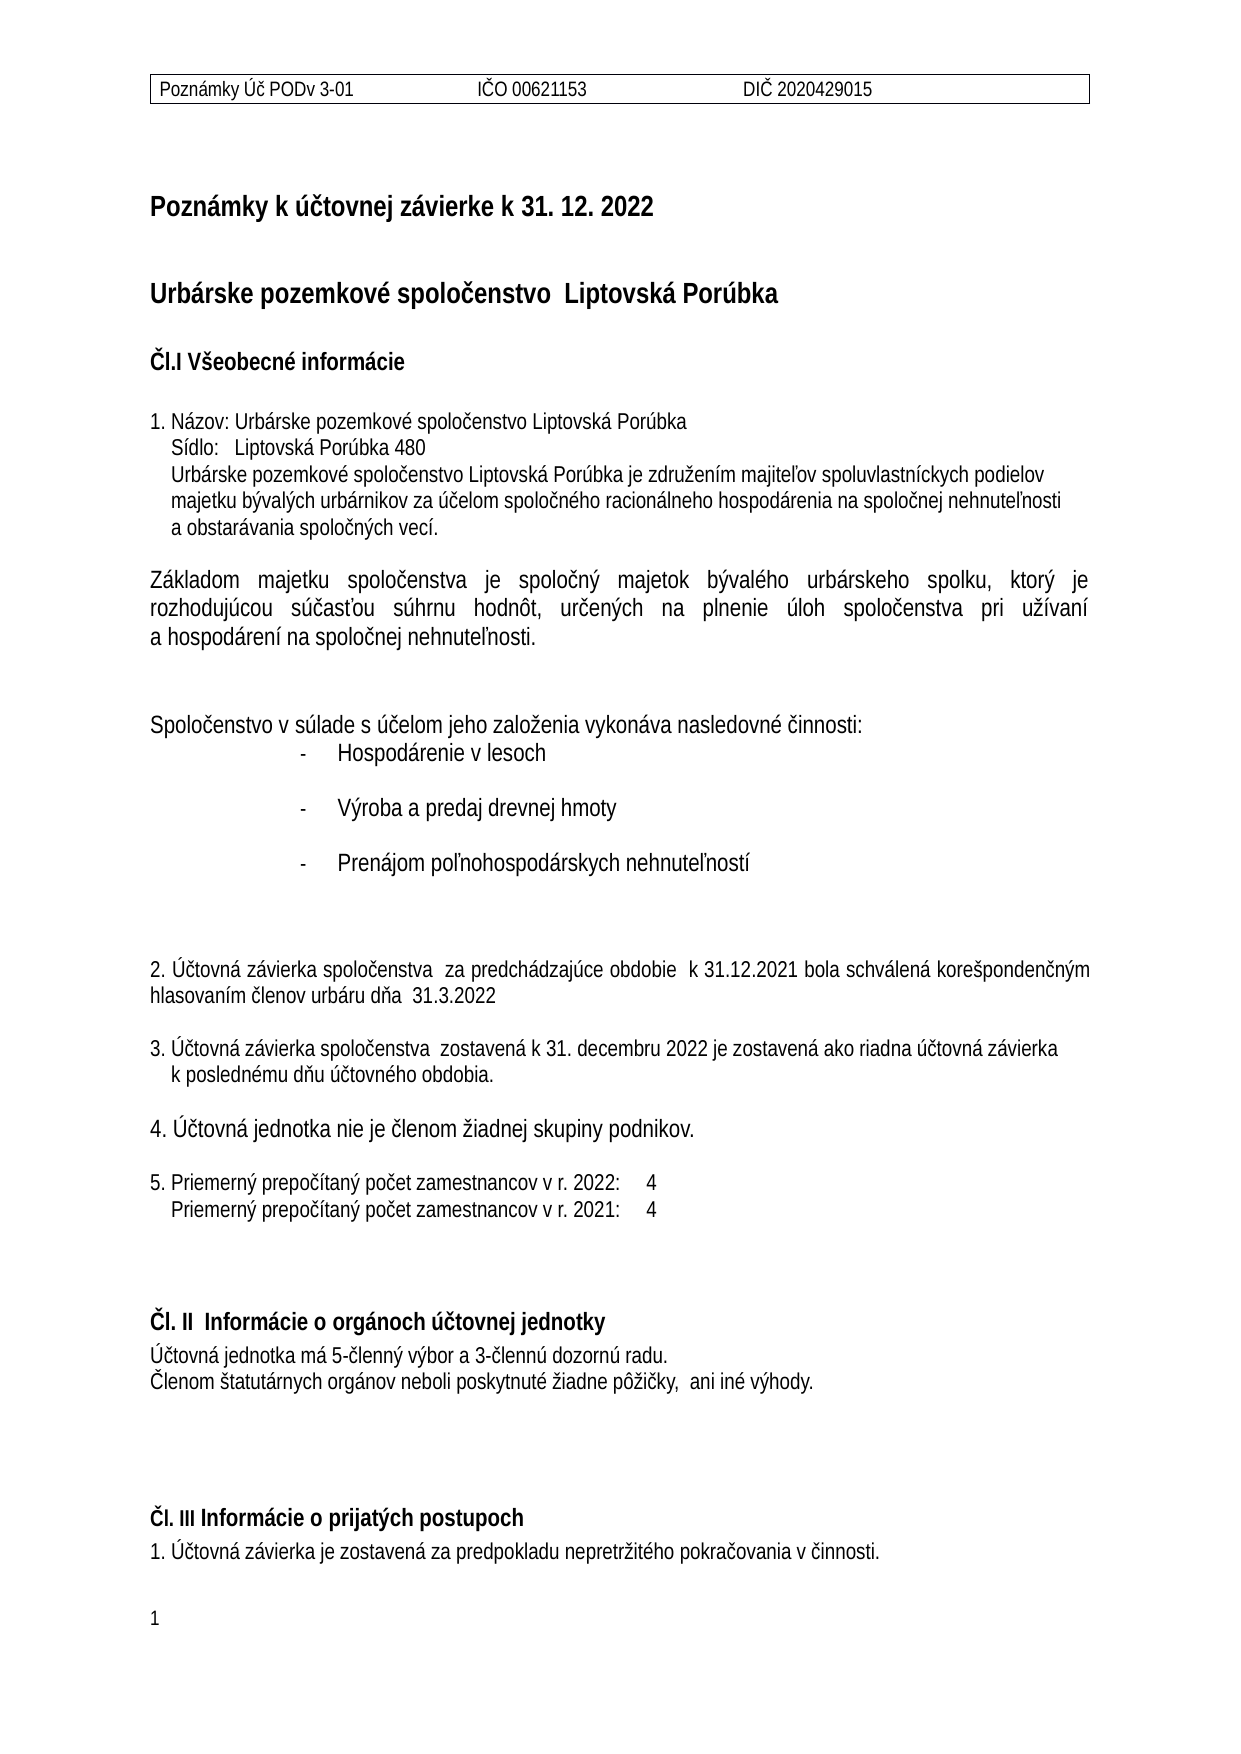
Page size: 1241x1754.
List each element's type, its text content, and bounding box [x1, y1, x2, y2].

text 4. Účtovná jednotka nie je členom žiadnej skupiny podnikov. [150, 1114, 1090, 1143]
subtitle Čl. III Informácie o prijatých postupoch [150, 1503, 1090, 1532]
text 2. Účtovná závierka spoločenstva za predchádzajúce obdobie k 31.12.2021 bola schválená korešpondenčným hlasovaním členov urbáru dňa 31.3.2022 [150, 956, 1090, 1009]
text Urbárske pozemkové spoločenstvo Liptovská Porúbka [150, 276, 1090, 309]
subtitle Základom majetku spoločenstva je spoločný majetok bývalého urbárskeho spolku, ktorý je rozhodujúcou súčasťou súhrnu hodnôt, určených na plnenie úloh spoločenstva pri užívaní a hospodárení na spoločnej nehnuteľnosti. [150, 565, 1090, 651]
list Prenájom poľnohospodárskych nehnuteľností [300, 848, 1090, 877]
text 1. Názov: Urbárske pozemkové spoločenstvo Liptovská Porúbka [150, 408, 1090, 434]
text Účtovná jednotka má 5-členný výbor a 3-člennú dozornú radu. [150, 1342, 1090, 1368]
text Priemerný prepočítaný počet zamestnancov v r. 2021: 4 [150, 1196, 1090, 1222]
text k poslednému dňu účtovného obdobia. [150, 1061, 1090, 1088]
text 3. Účtovná závierka spoločenstva zostavená k 31. decembru 2022 je zostavená ako riadna účtovná závierka [150, 1035, 1090, 1061]
text Spoločenstvo v súlade s účelom jeho založenia vykonáva nasledovné činnosti: [150, 710, 1090, 738]
subtitle Čl.I Všeobecné informácie [150, 347, 1090, 375]
text majetku bývalých urbárnikov za účelom spoločného racionálneho hospodárenia na spoločnej nehnuteľnosti [150, 487, 1090, 513]
subtitle Čl. II Informácie o orgánoch účtovnej jednotky [150, 1307, 1090, 1335]
text Urbárske pozemkové spoločenstvo Liptovská Porúbka je združením majiteľov spoluvlastníckych podielov [150, 461, 1090, 487]
text 5. Priemerný prepočítaný počet zamestnancov v r. 2022: 4 [150, 1169, 1090, 1196]
text Členom štatutárnych orgánov neboli poskytnuté žiadne pôžičky, ani iné výhody. [150, 1368, 1090, 1394]
list Výroba a predaj drevnej hmoty [300, 793, 1090, 822]
text Sídlo: Liptovská Porúbka 480 [150, 434, 1090, 461]
text a obstarávania spoločných vecí. [150, 513, 1090, 540]
list Hospodárenie v lesoch [300, 738, 1090, 767]
text 1. Účtovná závierka je zostavená za predpokladu nepretržitého pokračovania v činnosti. [150, 1538, 1090, 1564]
text Poznámky k účtovnej závierke k 31. 12. 2022 [150, 189, 1090, 222]
